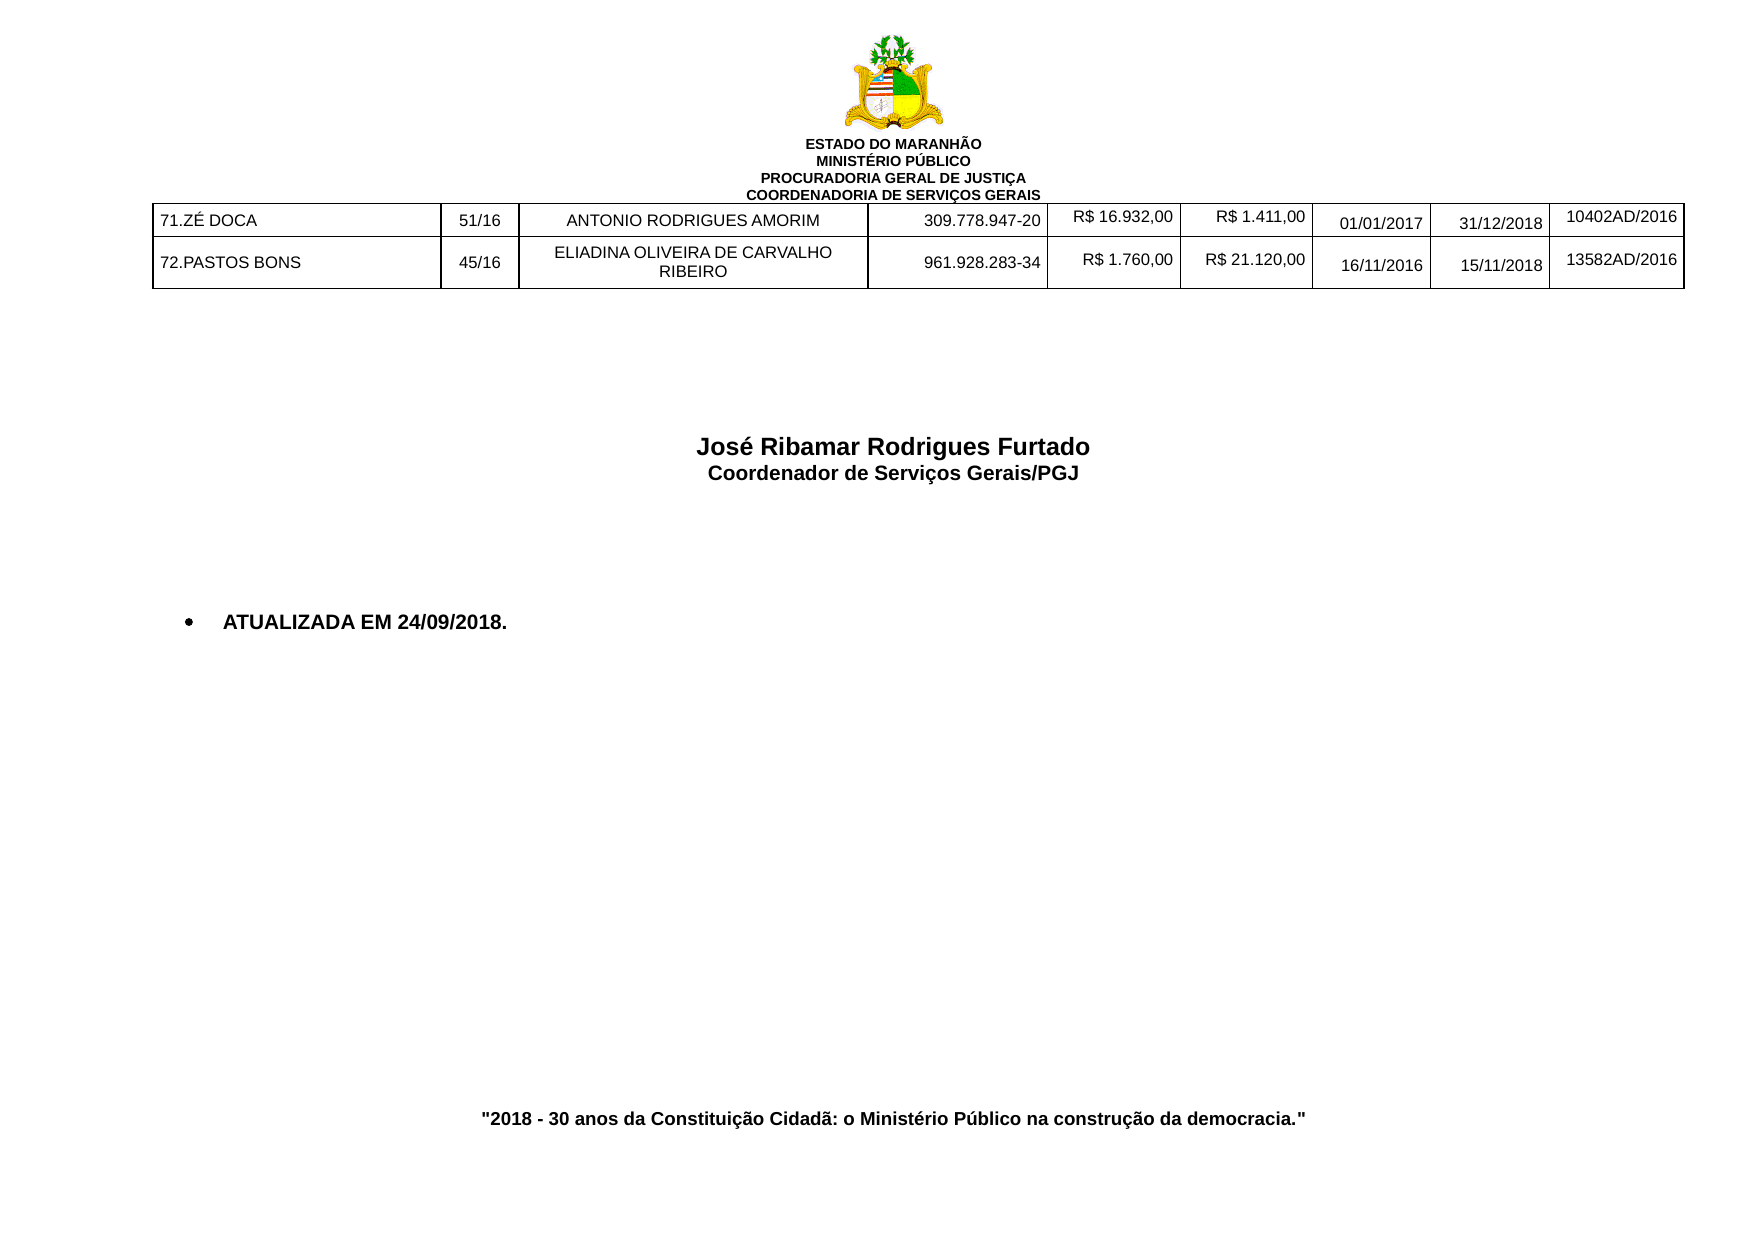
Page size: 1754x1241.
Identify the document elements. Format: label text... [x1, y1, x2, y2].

table_cell 51/16 [442, 204, 518, 236]
table_cell 01/01/2017 [1313, 204, 1430, 236]
table_cell 10402AD/2016 [1550, 204, 1683, 236]
text José Ribamar Rodrigues Furtado [148, 432, 1639, 461]
table_cell ELIADINA OLIVEIRA DE CARVALHO RIBEIRO [520, 237, 867, 288]
table_cell R$ 1.411,00 [1181, 204, 1312, 236]
table_cell 16/11/2016 [1313, 237, 1430, 288]
text Coordenador de Serviços Gerais/PGJ [148, 461, 1639, 485]
table_cell ANTONIO RODRIGUES AMORIM [520, 204, 867, 236]
table_cell 45/16 [442, 237, 518, 288]
table_cell 71.ZÉ DOCA [154, 204, 440, 236]
table_cell 309.778.947-20 [869, 204, 1047, 236]
table_cell 15/11/2018 [1431, 237, 1549, 288]
table_cell 72.PASTOS BONS [154, 237, 440, 288]
table_cell 961.928.283-34 [869, 237, 1047, 288]
table_cell 13582AD/2016 [1550, 237, 1683, 288]
table_cell 31/12/2018 [1431, 204, 1549, 236]
table_cell R$ 1.760,00 [1048, 237, 1180, 288]
table_cell R$ 16.932,00 [1048, 204, 1180, 236]
list ATUALIZADA EM 24/09/2018. [185, 610, 1639, 634]
table_cell R$ 21.120,00 [1181, 237, 1312, 288]
picture [839, 29, 948, 136]
